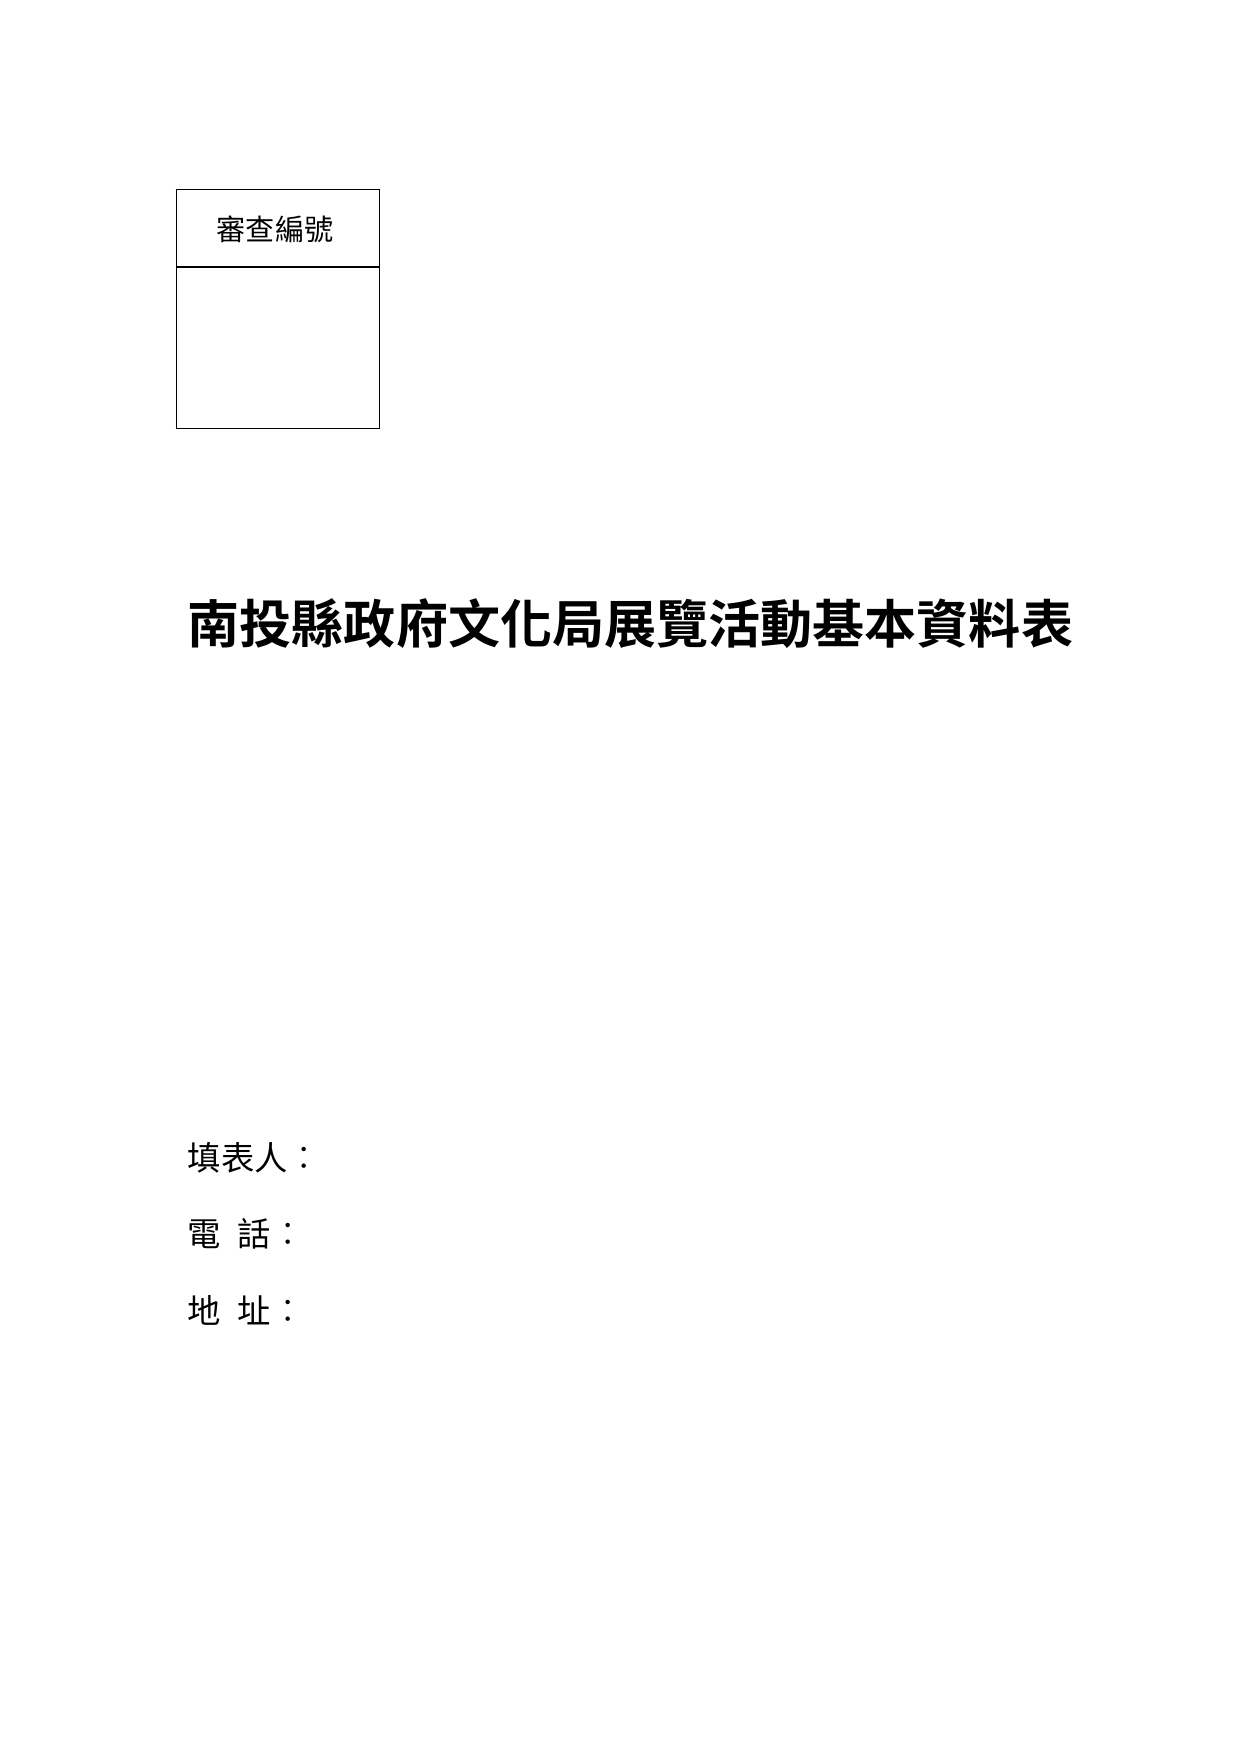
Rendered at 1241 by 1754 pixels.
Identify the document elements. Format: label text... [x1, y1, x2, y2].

table_cell [177, 268, 379, 428]
text 電 話︰ [187, 1194, 1093, 1270]
text 地 址︰ [187, 1270, 1093, 1347]
table_header 審查編號 [177, 190, 379, 266]
text 南投縣政府文化局展覽活動基本資料表 [187, 582, 1093, 659]
text 填表人︰ [187, 1117, 1093, 1194]
